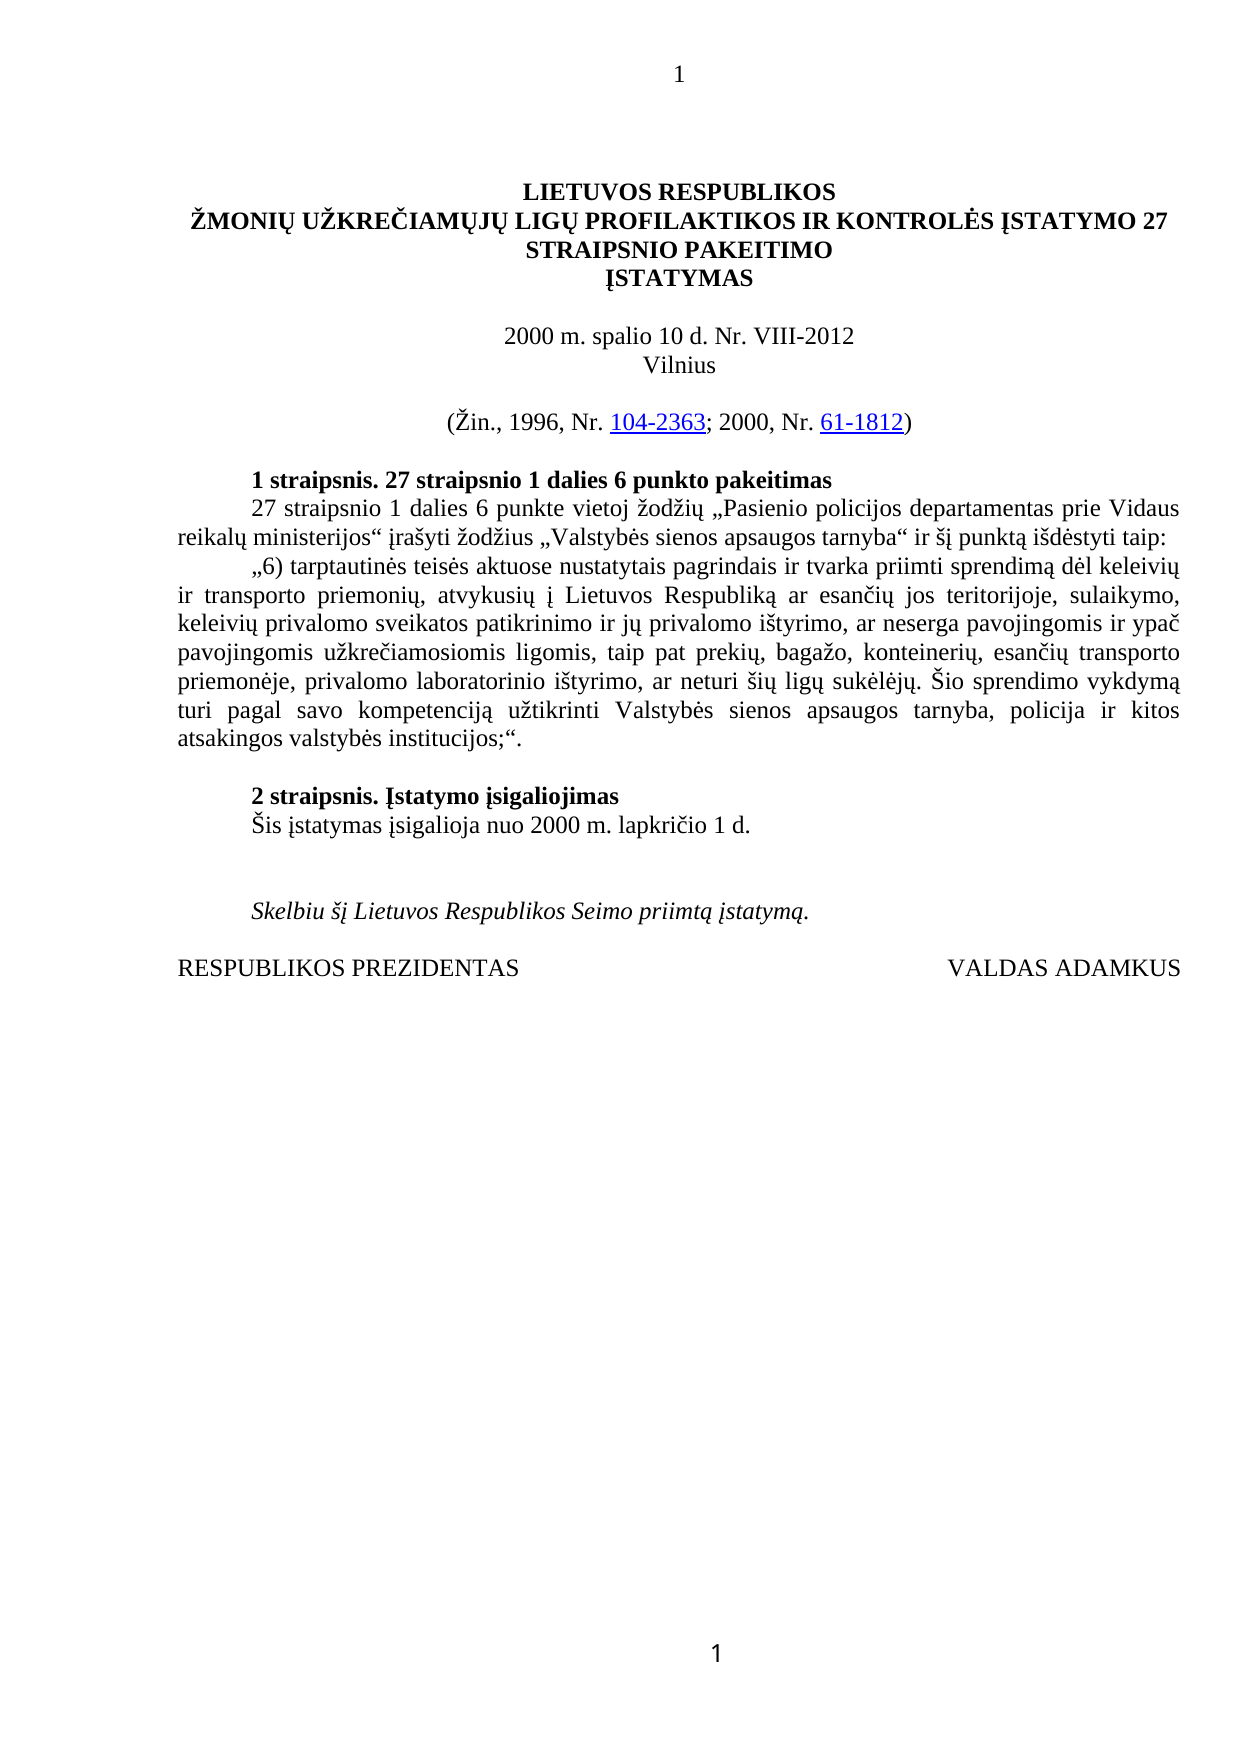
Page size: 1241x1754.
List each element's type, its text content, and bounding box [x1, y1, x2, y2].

text Vilnius [177, 350, 1181, 378]
text (Žin., 1996, Nr. 104-2363; 2000, Nr. 61-1812) [177, 407, 1181, 436]
text 1 straipsnis. 27 straipsnio 1 dalies 6 punkto pakeitimas [177, 465, 1181, 493]
text 27 straipsnio 1 dalies 6 punkte vietoj žodžių „Pasienio policijos departamentas prie Vidaus reikalų ministerijos“ įrašyti žodžius „Valstybės sienos apsaugos tarnyba“ ir šį punktą išdėstyti taip: [177, 493, 1181, 551]
text 2 straipsnis. Įstatymo įsigaliojimas [177, 781, 1181, 810]
text Šis įstatymas įsigalioja nuo 2000 m. lapkričio 1 d. [177, 810, 1181, 838]
text 2000 m. spalio 10 d. Nr. VIII-2012 [177, 321, 1181, 350]
text Skelbiu šį Lietuvos Respublikos Seimo priimtą įstatymą. [177, 896, 1181, 925]
text LIETUVOS RESPUBLIKOS [177, 177, 1181, 206]
text ĮSTATYMAS [177, 263, 1181, 292]
text „6) tarptautinės teisės aktuose nustatytais pagrindais ir tvarka priimti sprendimą dėl keleivių ir transporto priemonių, atvykusių į Lietuvos Respubliką ar esančių jos teritorijoje, sulaikymo, keleivių privalomo sveikatos patikrinimo ir jų privalomo ištyrimo, ar neserga pavojingomis ir ypač pavojingomis užkrečiamosiomis ligomis, taip pat prekių, bagažo, konteinerių, esančių transporto priemonėje, privalomo laboratorinio ištyrimo, ar neturi šių ligų sukėlėjų. Šio sprendimo vykdymą turi pagal savo kompetenciją užtikrinti Valstybės sienos apsaugos tarnyba, policija ir kitos atsakingos valstybės institucijos;“. [177, 551, 1181, 752]
text RESPUBLIKOS PREZIDENTAS VALDAS ADAMKUS [177, 953, 1181, 982]
text ŽMONIŲ UŽKREČIAMŲJŲ LIGŲ PROFILAKTIKOS IR KONTROLĖS ĮSTATYMO 27 STRAIPSNIO PAKEITIMO [177, 206, 1181, 263]
